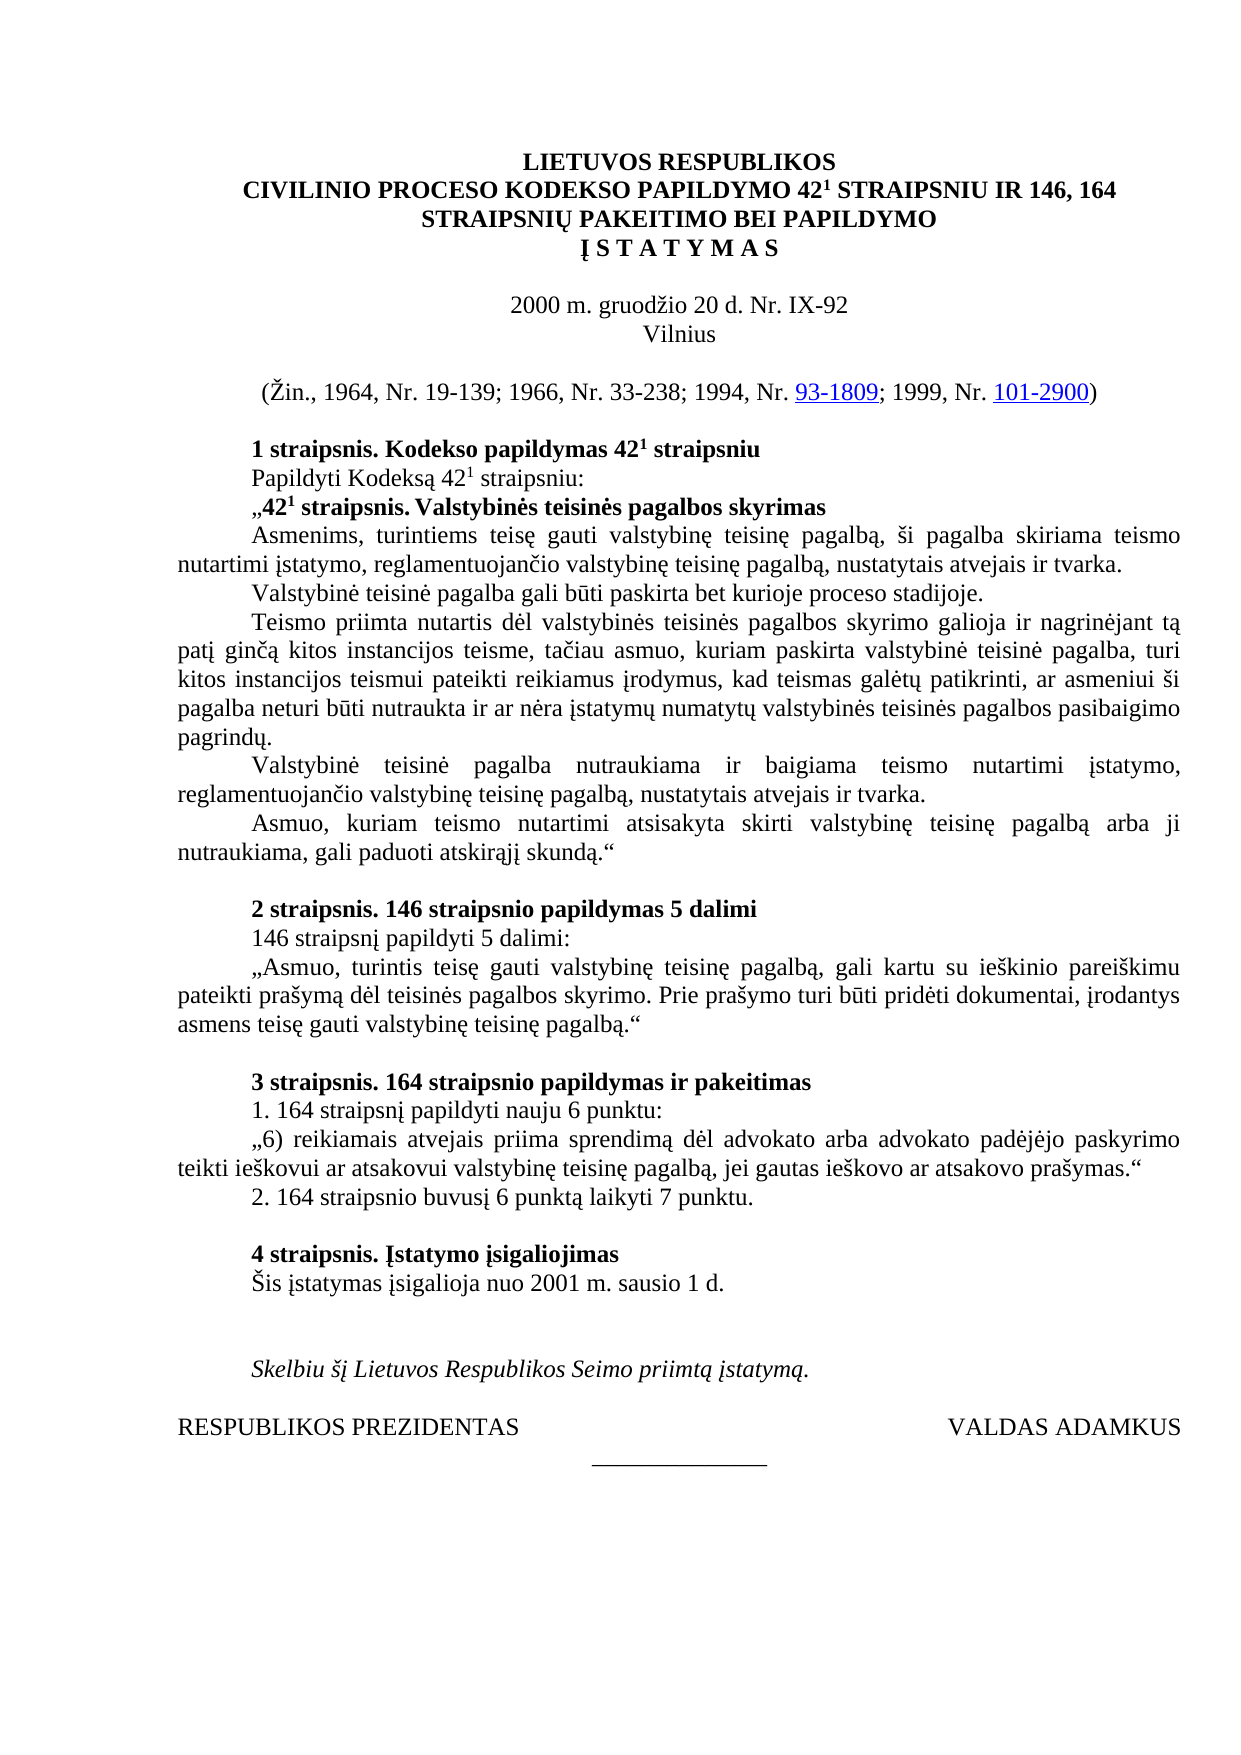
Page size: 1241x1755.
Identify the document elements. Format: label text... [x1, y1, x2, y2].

text „Asmuo, turintis teisę gauti valstybinę teisinę pagalbą, gali kartu su ieškinio pareiškimu pateikti prašymą dėl teisinės pagalbos skyrimo. Prie prašymo turi būti pridėti dokumentai, įrodantys asmens teisę gauti valstybinę teisinę pagalbą.“ [177, 952, 1181, 1038]
text 1 straipsnis. Kodekso papildymas 421 straipsniu [177, 434, 1181, 463]
text Valstybinė teisinė pagalba gali būti paskirta bet kurioje proceso stadijoje. [177, 578, 1181, 607]
text Skelbiu šį Lietuvos Respublikos Seimo priimtą įstatymą. [177, 1354, 1181, 1383]
text LIETUVOS RESPUBLIKOS [177, 147, 1181, 176]
text ______________ [177, 1441, 1181, 1469]
text CIVILINIO PROCESO KODEKSO PAPILDYMO 421 STRAIPSNIU IR 146, 164 STRAIPSNIŲ PAKEITIMO BEI PAPILDYMO [177, 176, 1181, 233]
text (Žin., 1964, Nr. 19-139; 1966, Nr. 33-238; 1994, Nr. 93-1809; 1999, Nr. 101-2900) [177, 377, 1181, 406]
text 1. 164 straipsnį papildyti nauju 6 punktu: [177, 1096, 1181, 1124]
text 2. 164 straipsnio buvusį 6 punktą laikyti 7 punktu. [177, 1182, 1181, 1211]
text Asmuo, kuriam teismo nutartimi atsisakyta skirti valstybinę teisinę pagalbą arba ji nutraukiama, gali paduoti atskirąjį skundą.“ [177, 808, 1181, 866]
text „6) reikiamais atvejais priima sprendimą dėl advokato arba advokato padėjėjo paskyrimo teikti ieškovui ar atsakovui valstybinę teisinę pagalbą, jei gautas ieškovo ar atsakovo prašymas.“ [177, 1124, 1181, 1182]
text Teismo priimta nutartis dėl valstybinės teisinės pagalbos skyrimo galioja ir nagrinėjant tą patį ginčą kitos instancijos teisme, tačiau asmuo, kuriam paskirta valstybinė teisinė pagalba, turi kitos instancijos teismui pateikti reikiamus įrodymus, kad teismas galėtų patikrinti, ar asmeniui ši pagalba neturi būti nutraukta ir ar nėra įstatymų numatytų valstybinės teisinės pagalbos pasibaigimo pagrindų. [177, 607, 1181, 751]
text 146 straipsnį papildyti 5 dalimi: [177, 923, 1181, 952]
text Šis įstatymas įsigalioja nuo 2001 m. sausio 1 d. [177, 1268, 1181, 1297]
text Vilnius [177, 319, 1181, 348]
text „421 straipsnis. Valstybinės teisinės pagalbos skyrimas [177, 492, 1181, 521]
text Į S T A T Y M A S [177, 233, 1181, 262]
text 3 straipsnis. 164 straipsnio papildymas ir pakeitimas [177, 1067, 1181, 1096]
text RESPUBLIKOS PREZIDENTAS VALDAS ADAMKUS [177, 1412, 1181, 1441]
text Papildyti Kodeksą 421 straipsniu: [177, 463, 1181, 492]
text 2000 m. gruodžio 20 d. Nr. IX-92 [177, 291, 1181, 319]
text 4 straipsnis. Įstatymo įsigaliojimas [177, 1239, 1181, 1268]
text 2 straipsnis. 146 straipsnio papildymas 5 dalimi [177, 894, 1181, 923]
text Valstybinė teisinė pagalba nutraukiama ir baigiama teismo nutartimi įstatymo, reglamentuojančio valstybinę teisinę pagalbą, nustatytais atvejais ir tvarka. [177, 751, 1181, 808]
text Asmenims, turintiems teisę gauti valstybinę teisinę pagalbą, ši pagalba skiriama teismo nutartimi įstatymo, reglamentuojančio valstybinę teisinę pagalbą, nustatytais atvejais ir tvarka. [177, 521, 1181, 578]
